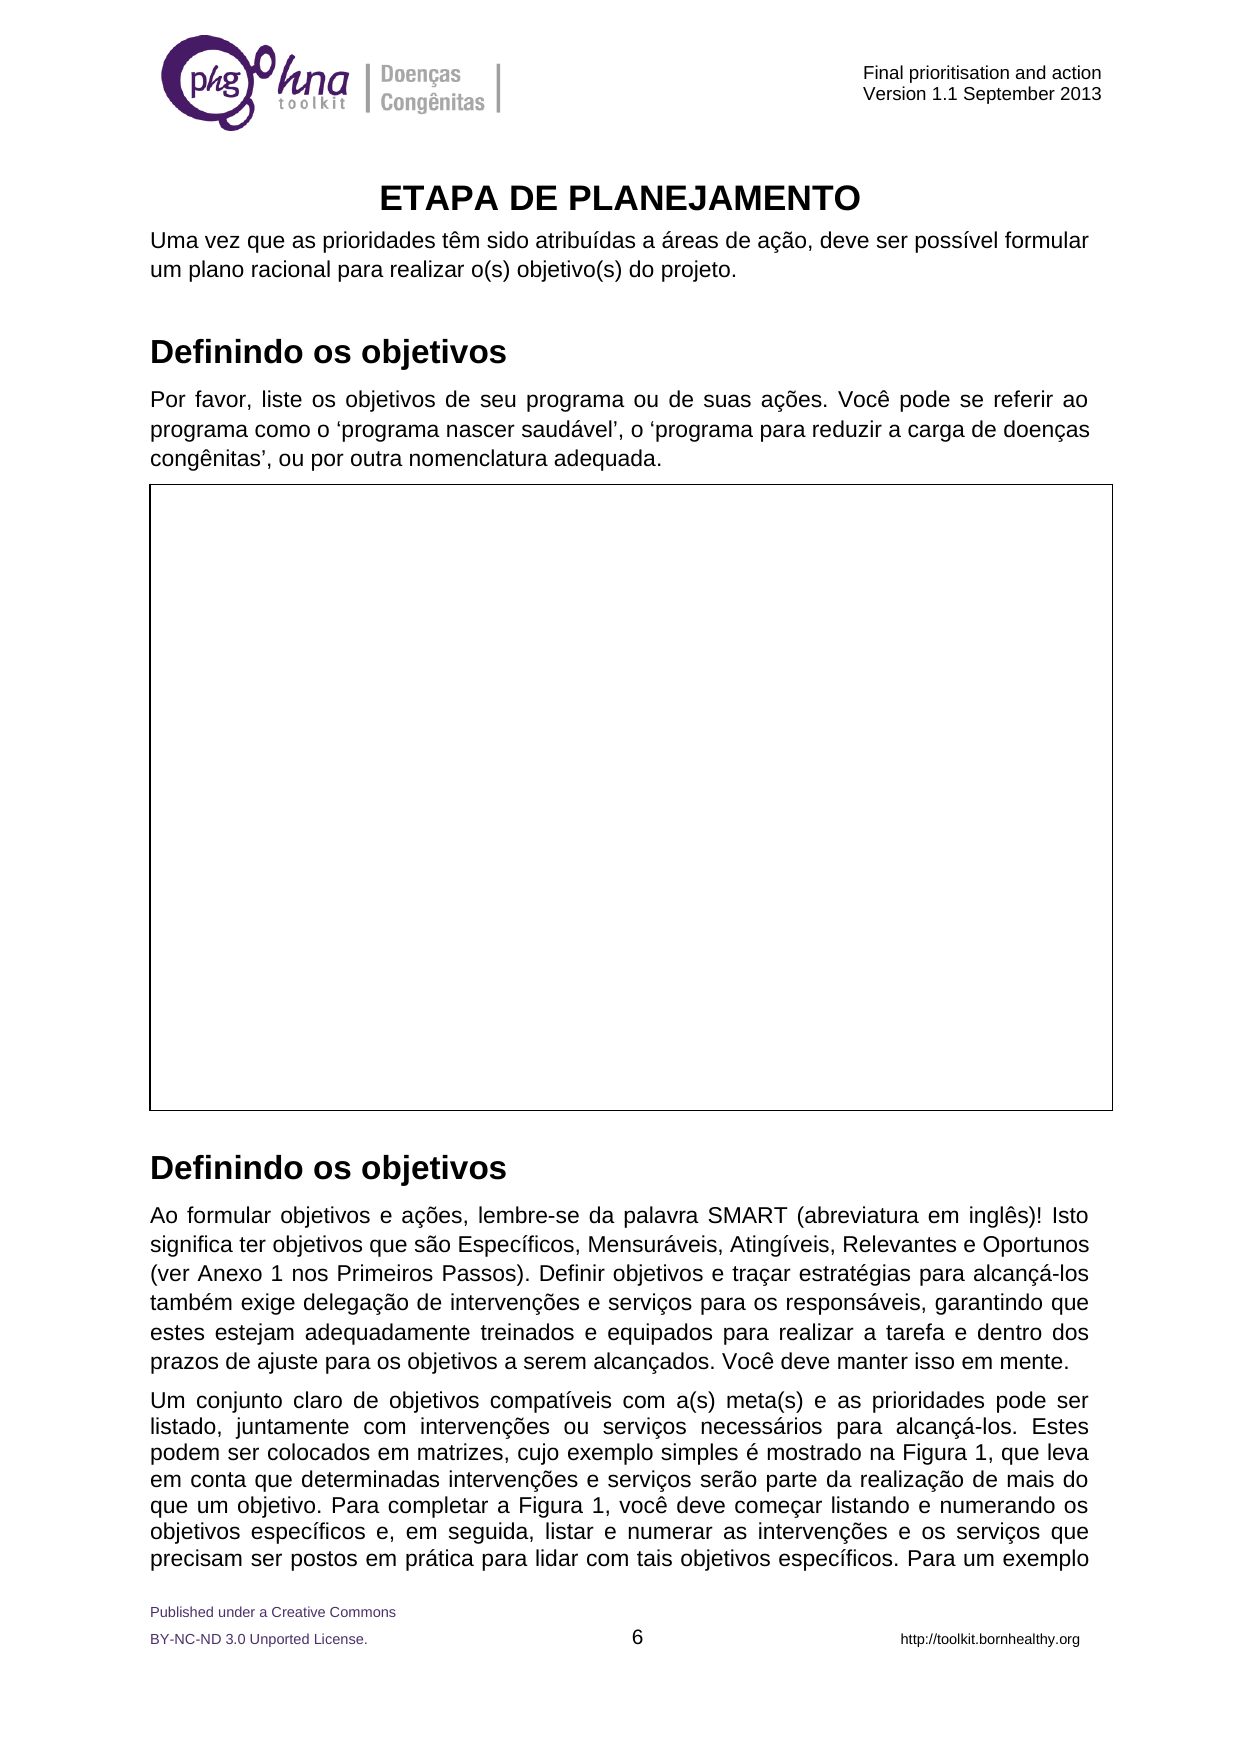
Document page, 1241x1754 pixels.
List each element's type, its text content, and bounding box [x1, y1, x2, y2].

subtitle Definindo os objetivos [150, 333, 1090, 371]
text Por favor, liste os objetivos de seu programa ou de suas ações. Você pode se referir ao programa como o ‘programa nascer saudável’, o ‘programa para reduzir a carga de doenças congênitas’, ou por outra nomenclatura adequada. [150, 383, 1090, 471]
text Ao formular objetivos e ações, lembre-se da palavra SMART (abreviatura em inglês)! Isto significa ter objetivos que são Específicos, Mensuráveis, Atingíveis, Relevantes e Oportunos (ver Anexo 1 nos Primeiros Passos). Definir objetivos e traçar estratégias para alcançá-los também exige delegação de intervenções e serviços para os responsáveis, garantindo que estes estejam adequadamente treinados e equipados para realizar a tarefa e dentro dos prazos de ajuste para os objetivos a serem alcançados. Você deve manter isso em mente. [150, 1199, 1090, 1374]
subtitle etapa de PLANEJAMENTO [150, 177, 1090, 218]
text Uma vez que as prioridades têm sido atribuídas a áreas de ação, deve ser possível formular um plano racional para realizar o(s) objetivo(s) do projeto. [150, 224, 1090, 283]
subtitle Definindo os objetivos [150, 1148, 1090, 1187]
text Um conjunto claro de objetivos compatíveis com a(s) meta(s) e as prioridades pode ser listado, juntamente com intervenções ou serviços necessários para alcançá-los. Estes podem ser colocados em matrizes, cujo exemplo simples é mostrado na Figura 1, que leva em conta que determinadas intervenções e serviços serão parte da realização de mais do que um objetivo. Para completar a Figura 1, você deve começar listando e numerando os objetivos específicos e, em seguida, listar e numerar as intervenções e os serviços que precisam ser postos em prática para lidar com tais objetivos específicos. Para um exemplo [150, 1387, 1090, 1571]
table_header [151, 485, 1112, 1109]
